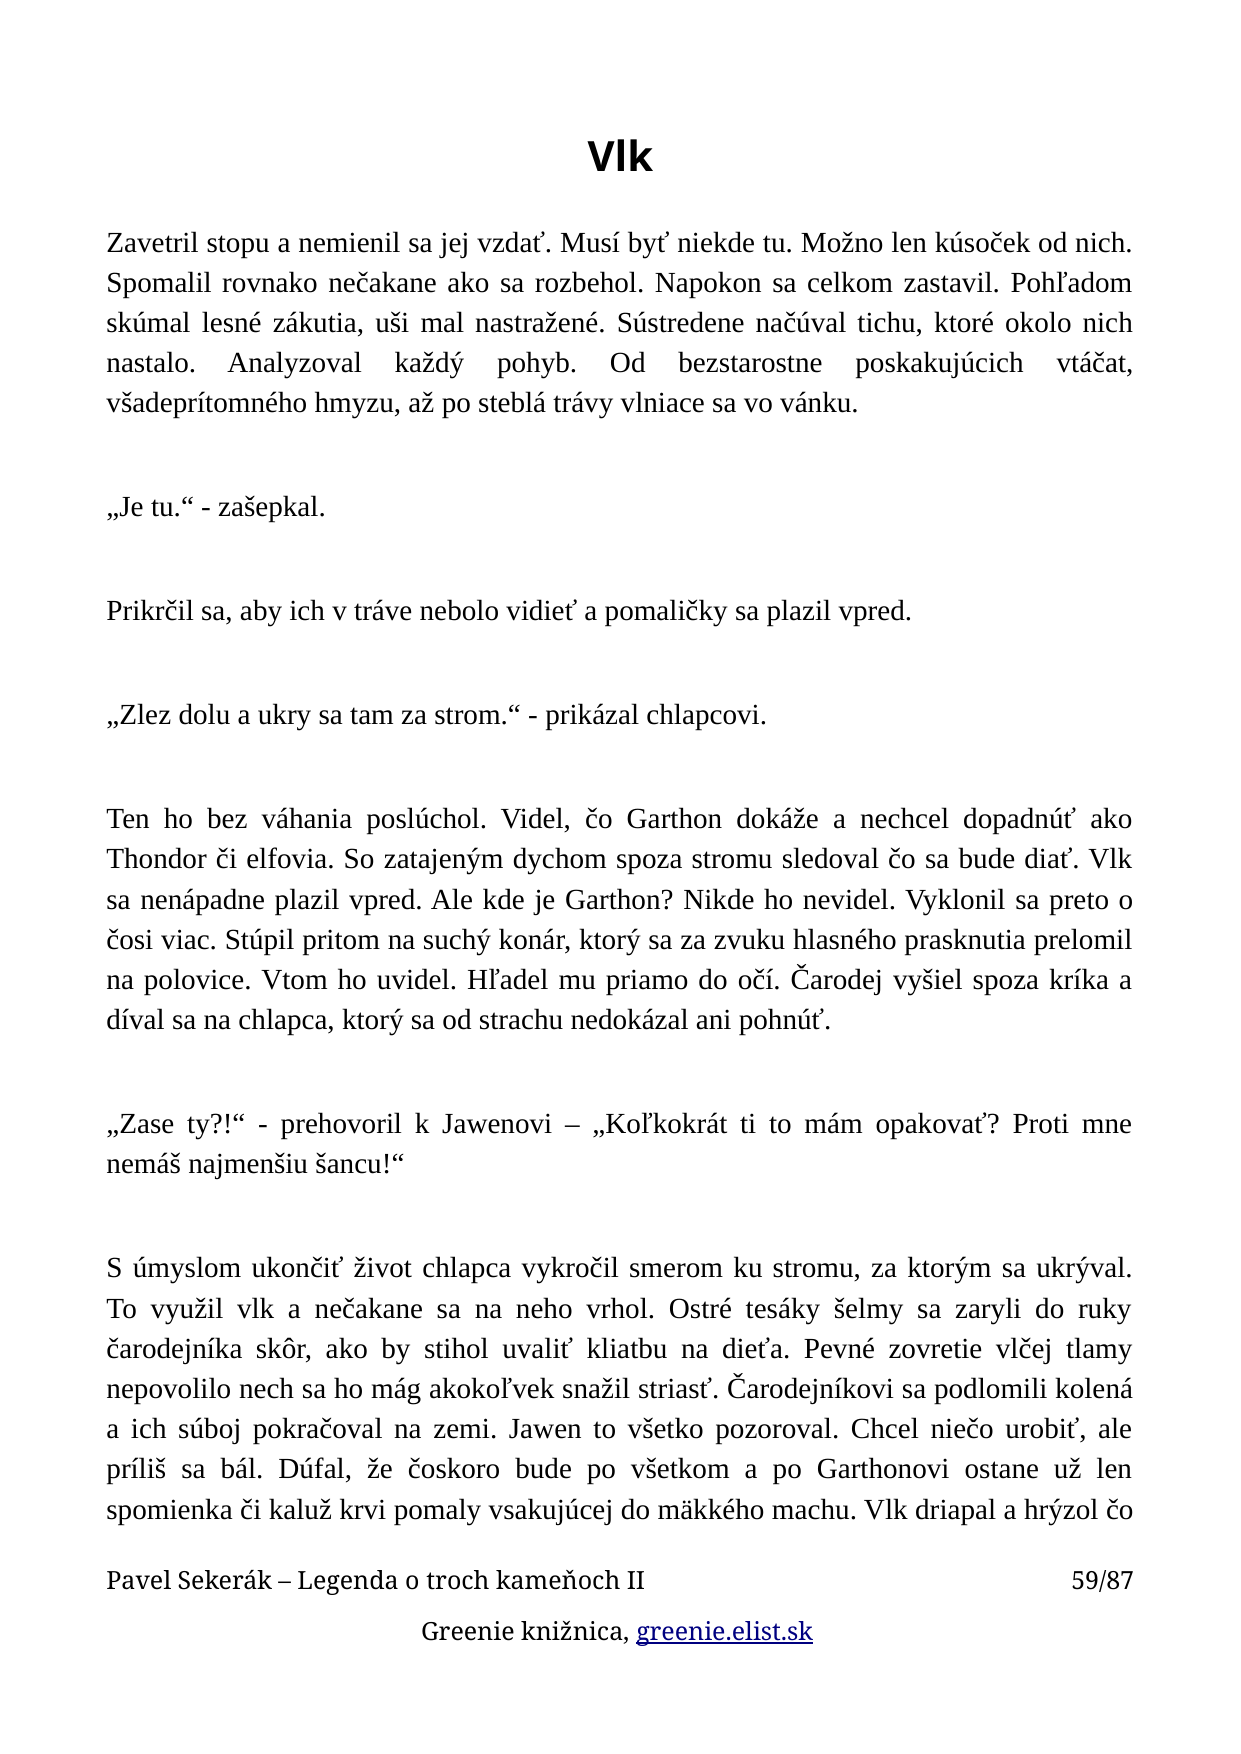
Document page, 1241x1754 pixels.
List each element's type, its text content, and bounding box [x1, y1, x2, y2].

subtitle Vlk [106, 127, 1134, 184]
text Prikrčil sa, aby ich v tráve nebolo vidieť a pomaličky sa plazil vpred. [106, 593, 1134, 627]
text „Zase ty?!“ - prehovoril k Jawenovi – „Koľkokrát ti to mám opakovať? Proti mne nemáš najmenšiu šancu!“ [106, 1106, 1134, 1180]
text „Je tu.“ - zašepkal. [106, 489, 1134, 523]
text S úmyslom ukončiť život chlapca vykročil smerom ku stromu, za ktorým sa ukrýval. To využil vlk a nečakane sa na neho vrhol. Ostré tesáky šelmy sa zaryli do ruky čarodejníka skôr, ako by stihol uvaliť kliatbu na dieťa. Pevné zovretie vlčej tlamy nepovolilo nech sa ho mág akokoľvek snažil striasť. Čarodejníkovi sa podlomili kolená a ich súboj pokračoval na zemi. Jawen to všetko pozoroval. Chcel niečo urobiť, ale príliš sa bál. Dúfal, že čoskoro bude po všetkom a po Garthonovi ostane už len spomienka či kaluž krvi pomaly vsakujúcej do mäkkého machu. Vlk driapal a hrýzol čo [106, 1251, 1134, 1525]
text „Zlez dolu a ukry sa tam za strom.“ - prikázal chlapcovi. [106, 697, 1134, 731]
text Ten ho bez váhania poslúchol. Videl, čo Garthon dokáže a nechcel dopadnúť ako Thondor či elfovia. So zatajeným dychom spoza stromu sledoval čo sa bude diať. Vlk sa nenápadne plazil vpred. Ale kde je Garthon? Nikde ho nevidel. Vyklonil sa preto o čosi viac. Stúpil pritom na suchý konár, ktorý sa za zvuku hlasného prasknutia prelomil na polovice. Vtom ho uvidel. Hľadel mu priamo do očí. Čarodej vyšiel spoza kríka a díval sa na chlapca, ktorý sa od strachu nedokázal ani pohnúť. [106, 801, 1134, 1036]
text Zavetril stopu a nemienil sa jej vzdať. Musí byť niekde tu. Možno len kúsoček od nich. Spomalil rovnako nečakane ako sa rozbehol. Napokon sa celkom zastavil. Pohľadom skúmal lesné zákutia, uši mal nastražené. Sústredene načúval tichu, ktoré okolo nich nastalo. Analyzoval každý pohyb. Od bezstarostne poskakujúcich vtáčat, všadeprítomného hmyzu, až po steblá trávy vlniace sa vo vánku. [106, 225, 1134, 419]
